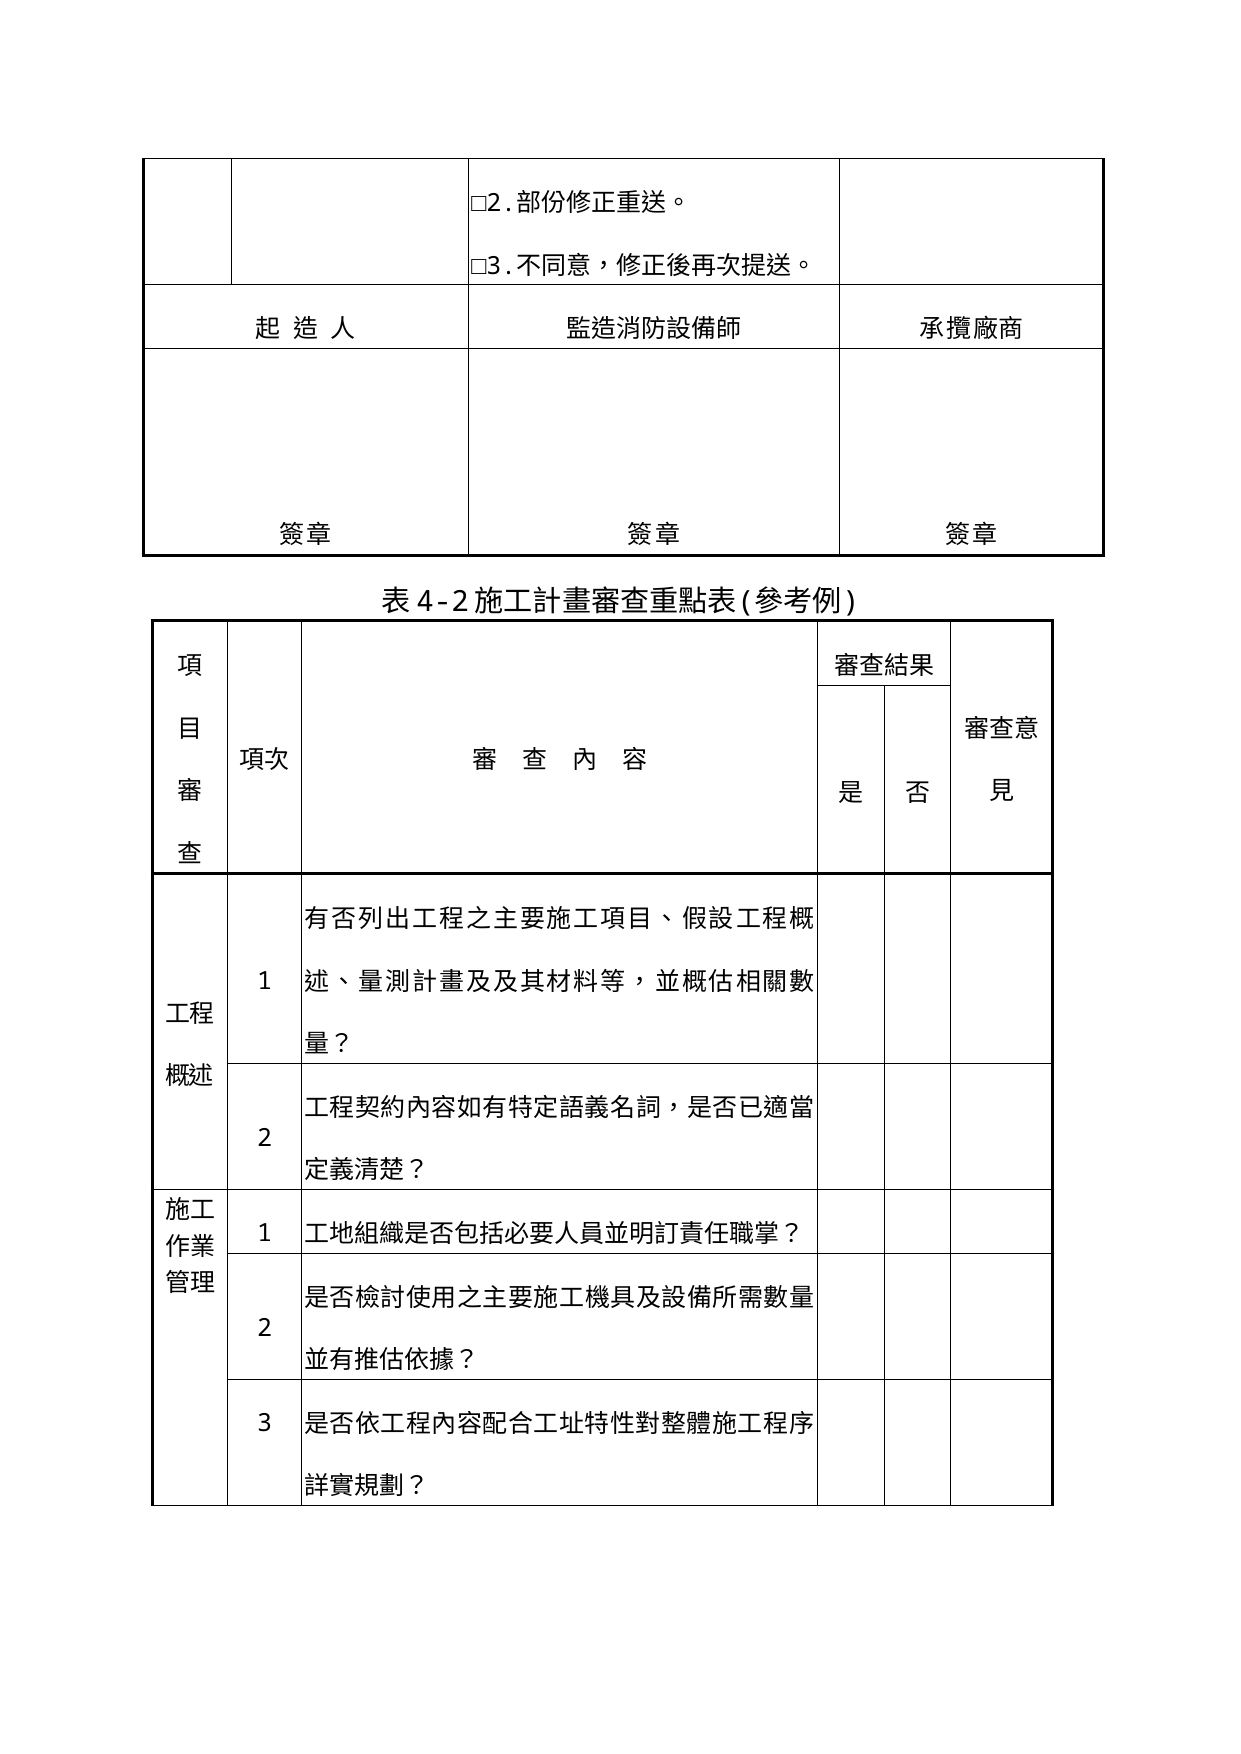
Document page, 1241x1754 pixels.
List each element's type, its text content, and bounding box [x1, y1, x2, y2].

table_cell 簽章 [469, 349, 839, 553]
table_cell [145, 159, 231, 284]
table_cell 施工作業管理 [154, 1190, 227, 1504]
table_header 項目審查 [154, 622, 227, 872]
table_cell 承攬廠商 [840, 285, 1102, 348]
table_cell [885, 1380, 950, 1504]
table_cell 是否檢討使用之主要施工機具及設備所需數量並有推估依據？ [302, 1254, 817, 1378]
table_cell [951, 875, 1051, 1063]
text 表4-2施工計畫審查重點表(參考例) [187, 557, 1053, 619]
table_cell [951, 1380, 1051, 1504]
table_cell 1 [228, 1190, 301, 1252]
table_cell □2.部份修正重送。 □3.不同意，修正後再次提送。 [469, 159, 839, 284]
table_cell 起 造 人 [145, 285, 468, 348]
table_cell [951, 1190, 1051, 1252]
table_cell [885, 1064, 950, 1189]
table_cell 工程契約內容如有特定語義名詞，是否已適當定義清楚？ [302, 1064, 817, 1189]
table_cell [885, 1190, 950, 1252]
table_cell [885, 875, 950, 1063]
table_cell 簽章 [145, 349, 468, 553]
table_header 項次 [228, 622, 301, 872]
table_cell [951, 1064, 1051, 1189]
table_header 審查意見 [951, 622, 1051, 872]
table_cell 1 [228, 875, 301, 1063]
table_cell 否 [885, 686, 950, 872]
table_cell [818, 1190, 884, 1252]
table_cell [818, 1380, 884, 1504]
table_cell [818, 1064, 884, 1189]
table_header 審 查 內 容 [302, 622, 817, 872]
table_cell 監造消防設備師 [469, 285, 839, 348]
table_cell 工地組織是否包括必要人員並明訂責任職掌？ [302, 1190, 817, 1252]
table_cell [951, 1254, 1051, 1378]
table_cell 是 [818, 686, 884, 872]
table_cell 2 [228, 1254, 301, 1378]
table_cell [885, 1254, 950, 1378]
table_cell 2 [228, 1064, 301, 1189]
table_cell 是否依工程內容配合工址特性對整體施工程序詳實規劃？ [302, 1380, 817, 1504]
table_header 審查結果 [818, 622, 950, 685]
table_cell [818, 1254, 884, 1378]
table_cell 簽章 [840, 349, 1102, 553]
table_cell [818, 875, 884, 1063]
table_cell [840, 159, 1102, 284]
table_cell 3 [228, 1380, 301, 1504]
table_cell [232, 159, 468, 284]
table_cell 有否列出工程之主要施工項目、假設工程概述、量測計畫及及其材料等，並概估相關數量？ [302, 875, 817, 1063]
table_cell 工程概述 [154, 875, 227, 1189]
